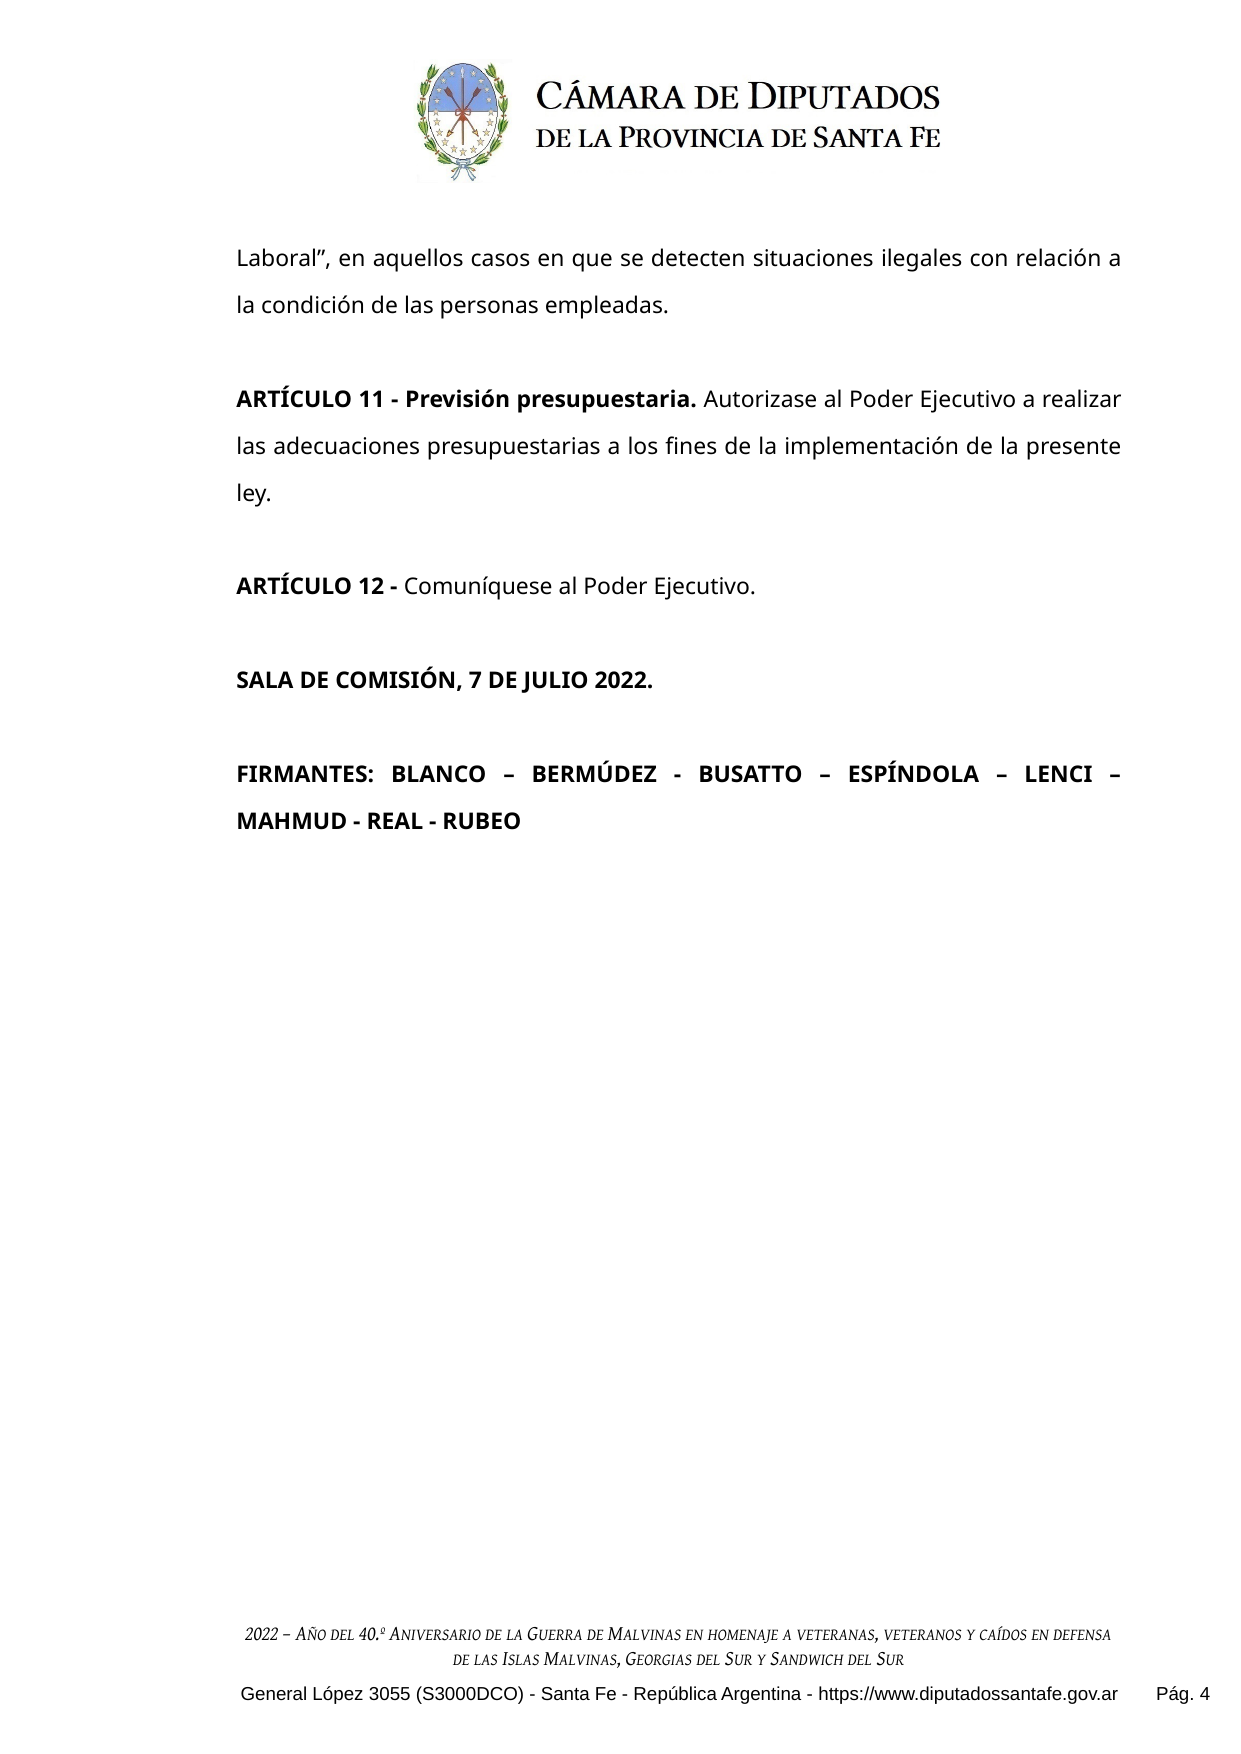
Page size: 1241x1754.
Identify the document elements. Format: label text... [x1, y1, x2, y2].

picture [413, 59, 945, 183]
text FIRMANTES: BLANCO – BERMÚDEZ - BUSATTO – ESPÍNDOLA – LENCI – MAHMUD - REAL - RUBEO [236, 758, 1122, 836]
text Laboral”, en aquellos casos en que se detecten situaciones ilegales con relación a la condición de las personas empleadas. [236, 242, 1122, 320]
text ARTÍCULO 11 - Previsión presupuestaria. Autorizase al Poder Ejecutivo a realizar las adecuaciones presupuestarias a los fines de la implementación de la presente ley. [236, 383, 1122, 508]
text SALA DE COMISIÓN, 7 DE JULIO 2022. [236, 664, 1122, 695]
text ARTÍCULO 12 - Comuníquese al Poder Ejecutivo. [236, 570, 1122, 602]
